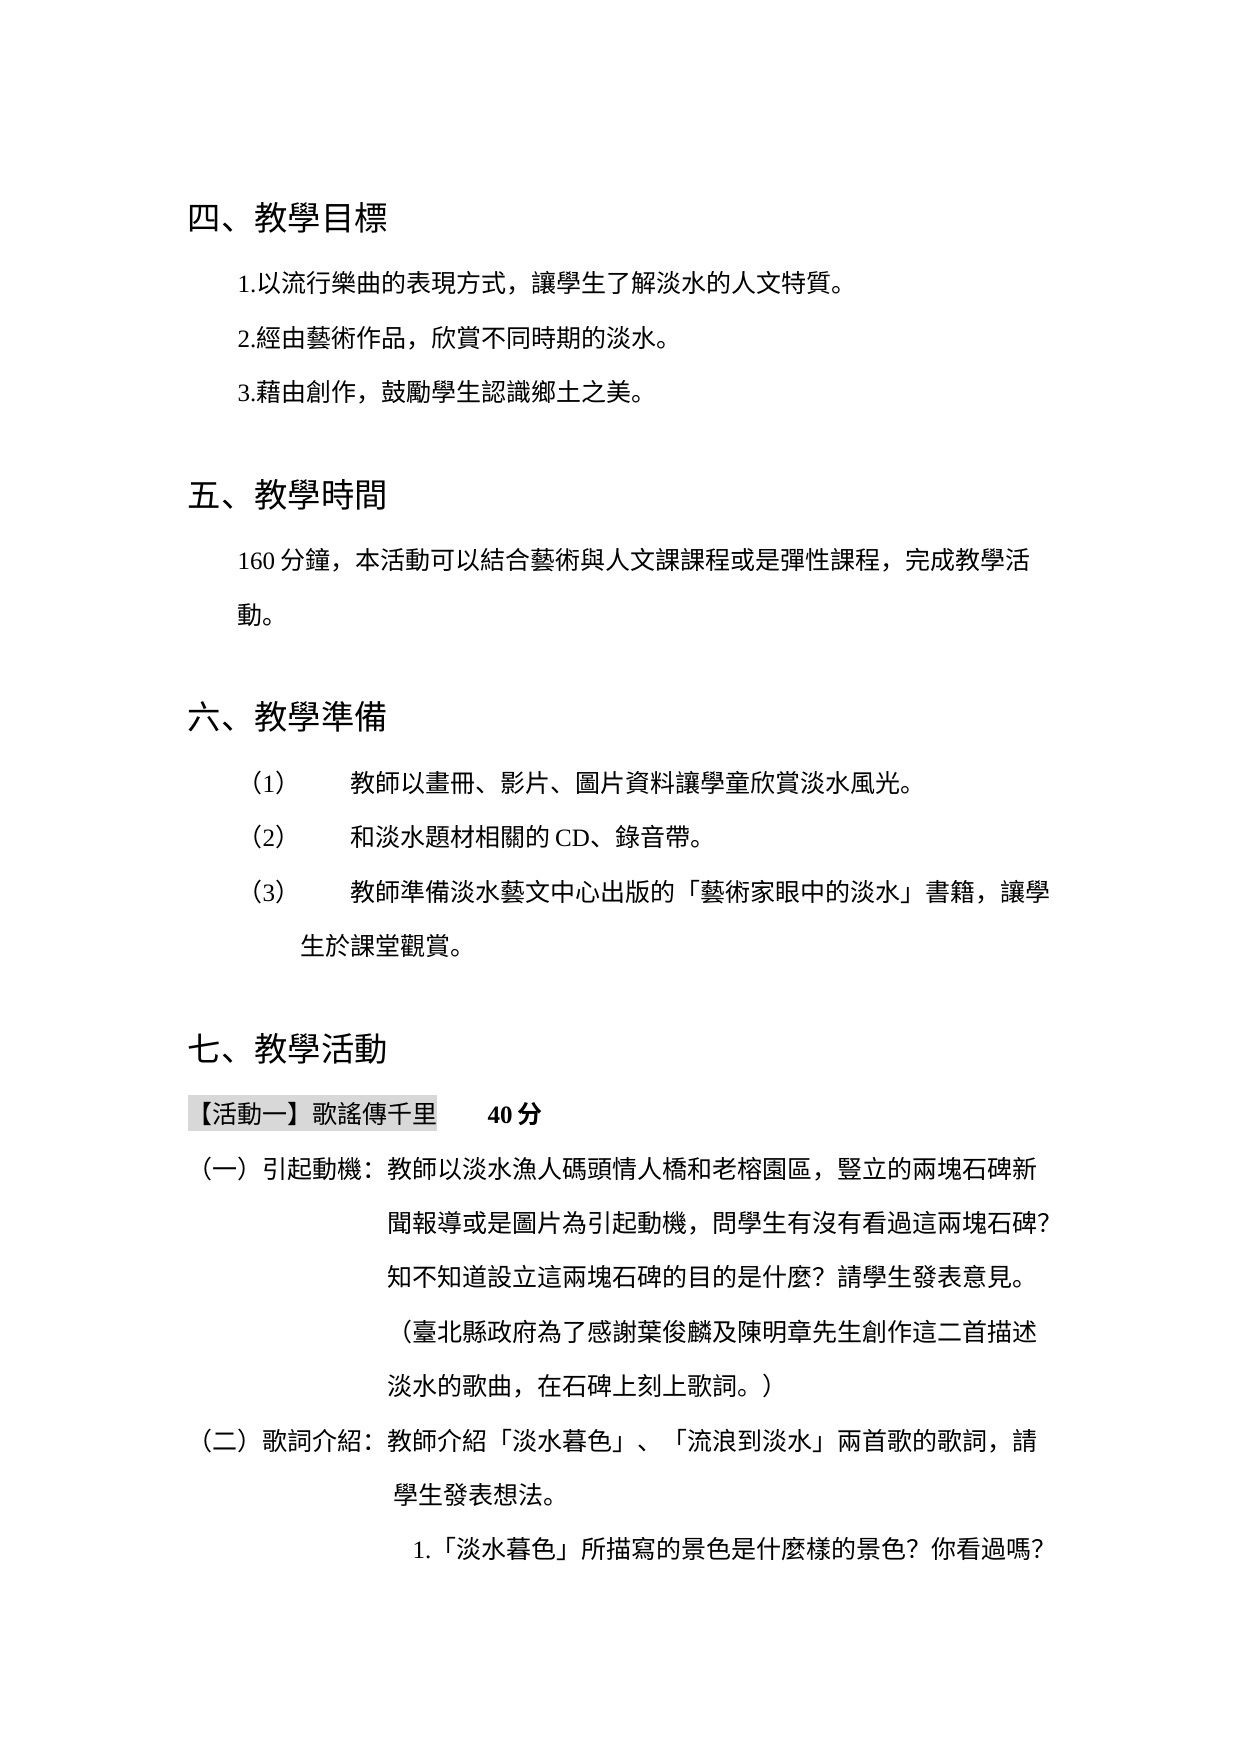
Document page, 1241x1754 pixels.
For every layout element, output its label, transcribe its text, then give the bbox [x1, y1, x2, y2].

text 1.「淡水暮色」所描寫的景色是什麼樣的景色？你看過嗎？ [262, 1530, 1053, 1566]
text （一）引起動機：教師以淡水漁人碼頭情人橋和老榕園區，豎立的兩塊石碑新聞報導或是圖片為引起動機，問學生有沒有看過這兩塊石碑？知不知道設立這兩塊石碑的目的是什麼？請學生發表意見。（臺北縣政府為了感謝葉俊麟及陳明章先生創作這二首描述淡水的歌曲，在石碑上刻上歌詞。） [187, 1149, 1053, 1403]
text 2.經由藝術作品，欣賞不同時期的淡水。 [237, 318, 1053, 354]
list 和淡水題材相關的CD、錄音帶。 [237, 818, 1053, 854]
list 教師準備淡水藝文中心出版的「藝術家眼中的淡水」書籍，讓學生於課堂觀賞。 [237, 872, 1053, 963]
text 1.以流行樂曲的表現方式，讓學生了解淡水的人文特質。 [237, 264, 1053, 300]
text 160分鐘，本活動可以結合藝術與人文課課程或是彈性課程，完成教學活動。 [237, 541, 1053, 631]
text 六、教學準備 [187, 691, 1053, 739]
text 七、教學活動 [187, 1022, 1053, 1071]
text 【活動一】歌謠傳千里 40分 [187, 1095, 1053, 1131]
text 四、教學目標 [187, 192, 1053, 240]
list 教師以畫冊、影片、圖片資料讓學童欣賞淡水風光。 [237, 763, 1053, 800]
text 3.藉由創作，鼓勵學生認識鄉土之美。 [237, 373, 1053, 409]
text 五、教學時間 [187, 468, 1053, 517]
text （二）歌詞介紹：教師介紹「淡水暮色」、「流浪到淡水」兩首歌的歌詞，請學生發表想法。 [187, 1421, 1053, 1512]
